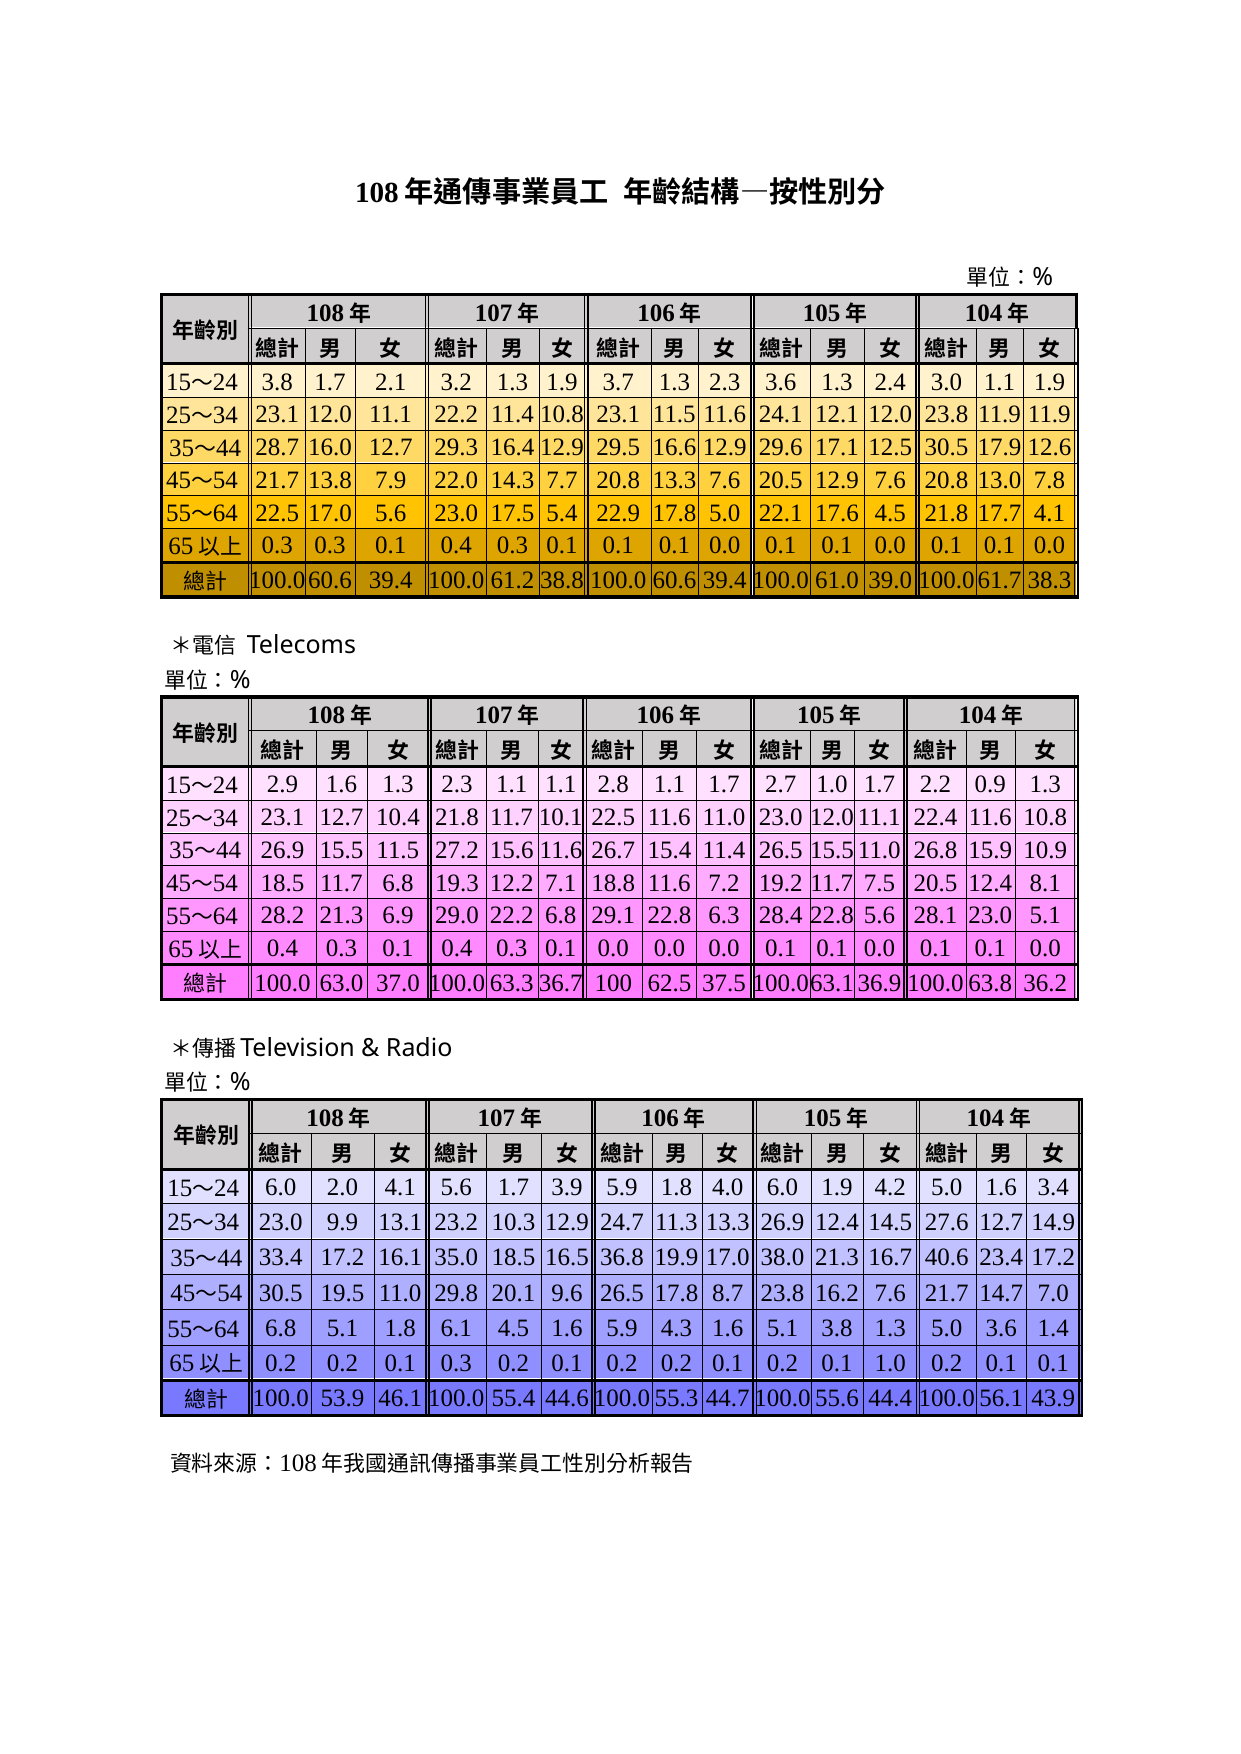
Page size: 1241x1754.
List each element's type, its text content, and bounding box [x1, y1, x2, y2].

table_cell 5.9 [596, 1171, 652, 1203]
table_cell 17.8 [652, 496, 698, 528]
table_cell 11.7 [487, 801, 538, 832]
table_cell 1.8 [653, 1171, 702, 1203]
text ＊傳播Television & Radio 單位：% [164, 1030, 1053, 1098]
table_cell 0.1 [652, 529, 698, 561]
table_cell 17.6 [811, 496, 864, 528]
table_cell 60.6 [306, 564, 355, 595]
table_cell 23.1 [252, 398, 305, 430]
table_cell 0.3 [430, 1346, 486, 1378]
table_cell 11.4 [487, 398, 539, 430]
table_cell 1.1 [487, 768, 538, 800]
table_cell 16.2 [812, 1275, 863, 1309]
table_header 106年 [587, 699, 750, 730]
table_cell 12.7 [317, 801, 367, 832]
table_cell 15.9 [967, 834, 1015, 865]
table_cell 7.6 [699, 464, 750, 495]
table_cell 55～64 [163, 1310, 248, 1345]
table_cell 6.8 [368, 866, 427, 898]
table_cell 21.8 [432, 801, 486, 832]
table_cell 4.5 [487, 1310, 541, 1345]
table_cell 總計 [429, 329, 486, 362]
table_cell 44.4 [864, 1382, 916, 1414]
table_cell 男 [306, 329, 355, 362]
table_cell 10.4 [368, 801, 427, 832]
table_cell 6.0 [253, 1171, 311, 1203]
table_cell 44.7 [703, 1382, 752, 1414]
text ＊電信 Telecoms 單位：% [164, 627, 1053, 695]
table_cell 28.1 [908, 899, 966, 931]
text 資料來源：108年我國通訊傳播事業員工性別分析報告 [170, 1446, 1053, 1477]
table_cell 女 [697, 731, 750, 765]
table_cell 11.5 [652, 398, 698, 430]
table_cell 16.0 [306, 431, 355, 462]
text 108年通傳事業員工 年齡結構—按性別分 [187, 169, 1053, 211]
table_cell 11.6 [539, 834, 582, 865]
table_cell 13.3 [652, 464, 698, 495]
table_cell 1.6 [703, 1310, 752, 1345]
table_cell 17.9 [977, 431, 1023, 462]
table_cell 11.6 [643, 866, 696, 898]
table_cell 25～34 [163, 398, 248, 430]
table_cell 15.6 [487, 834, 538, 865]
table_cell 36.2 [1016, 966, 1074, 998]
table_cell 6.8 [253, 1310, 311, 1345]
table_cell 28.2 [252, 899, 316, 931]
table_cell 2.4 [865, 365, 915, 397]
table_cell 13.1 [375, 1204, 425, 1238]
table_header 107年 [432, 699, 582, 730]
table_cell 100 [587, 966, 642, 998]
table_cell 0.1 [920, 529, 976, 561]
table_cell 0.3 [252, 529, 305, 561]
table_cell 100.0 [252, 564, 305, 595]
table_cell 1.7 [306, 365, 355, 397]
table_cell 3.6 [755, 365, 810, 397]
table_cell 63.0 [317, 966, 367, 998]
table_cell 0.0 [1024, 529, 1074, 561]
table_cell 總計 [596, 1134, 652, 1168]
table_cell 39.4 [699, 564, 750, 595]
table_cell 12.0 [306, 398, 355, 430]
table_cell 男 [967, 731, 1015, 765]
table_cell 男 [811, 329, 864, 362]
table_cell 0.1 [539, 932, 582, 963]
table_cell 1.0 [811, 768, 854, 800]
table_cell 7.5 [855, 866, 903, 898]
table_cell 16.6 [652, 431, 698, 462]
table_cell 14.9 [1027, 1204, 1078, 1238]
table_cell 7.2 [697, 866, 750, 898]
table_cell 19.5 [312, 1275, 374, 1309]
table_cell 37.0 [368, 966, 427, 998]
table_cell 男 [652, 329, 698, 362]
table_cell 1.3 [864, 1310, 916, 1345]
table_cell 30.5 [920, 431, 976, 462]
table_header 107年 [429, 296, 584, 327]
table_cell 女 [699, 329, 750, 362]
table_cell 0.1 [811, 529, 864, 561]
table_cell 8.1 [1016, 866, 1074, 898]
table_cell 5.9 [596, 1310, 652, 1345]
table_cell 24.7 [596, 1204, 652, 1238]
table_cell 總計 [757, 1134, 811, 1168]
table_cell 23.0 [755, 801, 810, 832]
table_cell 23.8 [757, 1275, 811, 1309]
table_cell 55～64 [163, 496, 248, 528]
table_cell 女 [539, 731, 582, 765]
table_cell 19.2 [755, 866, 810, 898]
table_cell 15～24 [163, 365, 248, 397]
table_cell 女 [703, 1134, 752, 1168]
table_cell 總計 [252, 731, 316, 765]
table_cell 5.0 [699, 496, 750, 528]
table_header 105年 [755, 296, 915, 327]
table_cell 25～34 [163, 1204, 248, 1238]
table_cell 0.1 [977, 1346, 1026, 1378]
table_cell 61.0 [811, 564, 864, 595]
table_cell 100.0 [432, 966, 486, 998]
table_cell 0.1 [812, 1346, 863, 1378]
table_cell 45～54 [163, 464, 248, 495]
table_cell 28.7 [252, 431, 305, 462]
table_cell 18.5 [487, 1240, 541, 1274]
table_cell 3.7 [589, 365, 651, 397]
table_cell 3.9 [542, 1171, 591, 1203]
table_cell 26.5 [596, 1275, 652, 1309]
table_cell 61.2 [487, 564, 539, 595]
table_cell 36.9 [855, 966, 903, 998]
table_cell 4.1 [375, 1171, 425, 1203]
table_cell 0.2 [596, 1346, 652, 1378]
table_cell 0.1 [908, 932, 966, 963]
table_cell 37.5 [697, 966, 750, 998]
table_cell 7.8 [1024, 464, 1074, 495]
table_cell 14.7 [977, 1275, 1026, 1309]
table_cell 1.9 [540, 365, 584, 397]
table_cell 5.0 [920, 1171, 976, 1203]
table_cell 女 [375, 1134, 425, 1168]
table_cell 15.5 [317, 834, 367, 865]
table_cell 12.1 [811, 398, 864, 430]
table_cell 53.9 [312, 1382, 374, 1414]
table_cell 26.8 [908, 834, 966, 865]
table_cell 63.3 [487, 966, 538, 998]
table_cell 23.1 [252, 801, 316, 832]
table_cell 2.9 [252, 768, 316, 800]
table_cell 55.6 [812, 1382, 863, 1414]
table_cell 0.2 [757, 1346, 811, 1378]
table_cell 16.1 [375, 1240, 425, 1274]
table_cell 11.0 [697, 801, 750, 832]
table_cell 100.0 [755, 564, 810, 595]
table_cell 12.7 [977, 1204, 1026, 1238]
table_cell 40.6 [920, 1240, 976, 1274]
table_cell 女 [1024, 329, 1074, 362]
table_cell 2.0 [312, 1171, 374, 1203]
table_cell 11.4 [697, 834, 750, 865]
table_cell 35.0 [430, 1240, 486, 1274]
table_cell 55.3 [653, 1382, 702, 1414]
table_cell 20.8 [589, 464, 651, 495]
table_cell 19.3 [432, 866, 486, 898]
table_cell 男 [977, 329, 1023, 362]
table_cell 男 [643, 731, 696, 765]
table_cell 12.0 [811, 801, 854, 832]
table_cell 0.0 [697, 932, 750, 963]
table_cell 總計 [920, 329, 976, 362]
table_cell 17.8 [653, 1275, 702, 1309]
table_cell 11.0 [375, 1275, 425, 1309]
table_cell 30.5 [253, 1275, 311, 1309]
table_cell 39.0 [865, 564, 915, 595]
table_cell 4.0 [703, 1171, 752, 1203]
table_cell 總計 [755, 329, 810, 362]
table_cell 7.1 [539, 866, 582, 898]
table_cell 100.0 [908, 966, 966, 998]
table_cell 1.6 [317, 768, 367, 800]
table_cell 男 [487, 1134, 541, 1168]
table_header 106年 [596, 1101, 752, 1133]
table_cell 17.0 [306, 496, 355, 528]
table_cell 26.9 [757, 1204, 811, 1238]
table_cell 18.8 [587, 866, 642, 898]
table_cell 46.1 [375, 1382, 425, 1414]
table_cell 12.2 [487, 866, 538, 898]
table_cell 0.1 [811, 932, 854, 963]
table_cell 0.0 [865, 529, 915, 561]
table_cell 5.1 [312, 1310, 374, 1345]
table_cell 21.3 [812, 1240, 863, 1274]
table_cell 16.7 [864, 1240, 916, 1274]
table_cell 1.3 [487, 365, 539, 397]
table_header 108年 [253, 1101, 425, 1133]
table_cell 1.7 [487, 1171, 541, 1203]
table_cell 29.3 [429, 431, 486, 462]
table_cell 20.5 [908, 866, 966, 898]
table_cell 4.3 [653, 1310, 702, 1345]
table_cell 17.5 [487, 496, 539, 528]
table_cell 女 [368, 731, 427, 765]
table_cell 0.9 [967, 768, 1015, 800]
table_cell 0.1 [703, 1346, 752, 1378]
table_cell 25～34 [163, 801, 248, 832]
table_cell 5.0 [920, 1310, 976, 1345]
table_header 108年 [252, 699, 427, 730]
table_cell 17.2 [312, 1240, 374, 1274]
table_cell 29.6 [755, 431, 810, 462]
table_cell 總計 [908, 731, 966, 765]
table_cell 6.8 [539, 899, 582, 931]
table_cell 63.8 [967, 966, 1015, 998]
table_cell 1.9 [812, 1171, 863, 1203]
table_cell 100.0 [920, 1382, 976, 1414]
table_cell 1.1 [643, 768, 696, 800]
table_cell 29.0 [432, 899, 486, 931]
table_cell 0.1 [375, 1346, 425, 1378]
table_cell 100.0 [429, 564, 486, 595]
table_header 年齡別 [163, 296, 248, 362]
table_cell 36.7 [539, 966, 582, 998]
table_cell 13.0 [977, 464, 1023, 495]
table_cell 24.1 [755, 398, 810, 430]
table_cell 23.8 [920, 398, 976, 430]
table_cell 男 [812, 1134, 863, 1168]
table_cell 女 [542, 1134, 591, 1168]
table_cell 33.4 [253, 1240, 311, 1274]
table_cell 100.0 [252, 966, 316, 998]
table_cell 100.0 [920, 564, 976, 595]
table_cell 12.0 [865, 398, 915, 430]
table_cell 65以上 [163, 1346, 248, 1378]
table_cell 21.3 [317, 899, 367, 931]
table_cell 11.6 [643, 801, 696, 832]
table_cell 65以上 [163, 932, 248, 963]
table_cell 1.9 [1024, 365, 1074, 397]
table_cell 11.3 [653, 1204, 702, 1238]
table_cell 23.2 [430, 1204, 486, 1238]
table_cell 0.1 [368, 932, 427, 963]
table_cell 27.2 [432, 834, 486, 865]
table_cell 29.5 [589, 431, 651, 462]
table_cell 4.2 [864, 1171, 916, 1203]
table_cell 100.0 [430, 1382, 486, 1414]
table_cell 0.3 [487, 529, 539, 561]
table_cell 1.3 [652, 365, 698, 397]
table_cell 男 [487, 329, 539, 362]
table_cell 19.9 [653, 1240, 702, 1274]
table_cell 15～24 [163, 768, 248, 800]
table_cell 總計 [430, 1134, 486, 1168]
table_cell 男 [811, 731, 854, 765]
table_cell 6.3 [697, 899, 750, 931]
table_header 106年 [589, 296, 750, 327]
table_cell 22.0 [429, 464, 486, 495]
table_cell 12.4 [967, 866, 1015, 898]
table_cell 0.2 [253, 1346, 311, 1378]
table_cell 女 [540, 329, 584, 362]
table_cell 女 [1016, 731, 1074, 765]
table_cell 100.0 [596, 1382, 652, 1414]
table_cell 22.5 [587, 801, 642, 832]
table_cell 17.7 [977, 496, 1023, 528]
table_cell 0.4 [429, 529, 486, 561]
table_cell 1.3 [368, 768, 427, 800]
table_cell 0.1 [755, 529, 810, 561]
table_cell 22.8 [643, 899, 696, 931]
table_cell 0.1 [1027, 1346, 1078, 1378]
table_cell 56.1 [977, 1382, 1026, 1414]
table_cell 0.0 [855, 932, 903, 963]
table_cell 0.1 [540, 529, 584, 561]
table_cell 11.6 [967, 801, 1015, 832]
table_cell 0.4 [252, 932, 316, 963]
table_cell 0.3 [306, 529, 355, 561]
table_cell 11.1 [356, 398, 425, 430]
table_cell 11.9 [977, 398, 1023, 430]
table_cell 7.6 [865, 464, 915, 495]
table_cell 3.8 [812, 1310, 863, 1345]
table_cell 5.6 [430, 1171, 486, 1203]
table_cell 1.6 [542, 1310, 591, 1345]
table_cell 12.9 [540, 431, 584, 462]
table_cell 65以上 [163, 529, 248, 561]
table_cell 1.3 [1016, 768, 1074, 800]
table_header 107年 [430, 1101, 591, 1133]
table_cell 11.9 [1024, 398, 1074, 430]
table_cell 35～44 [163, 834, 248, 865]
table_cell 0.1 [967, 932, 1015, 963]
table_cell 17.1 [811, 431, 864, 462]
table_cell 4.5 [865, 496, 915, 528]
table_cell 女 [356, 329, 425, 362]
table_cell 1.6 [977, 1171, 1026, 1203]
table_cell 12.9 [811, 464, 864, 495]
table_cell 3.6 [977, 1310, 1026, 1345]
table_cell 9.6 [542, 1275, 591, 1309]
table_cell 22.5 [252, 496, 305, 528]
table_cell 0.1 [755, 932, 810, 963]
table_cell 18.5 [252, 866, 316, 898]
table_cell 11.7 [811, 866, 854, 898]
text 單位：% [164, 258, 1053, 293]
table_cell 0.0 [1016, 932, 1074, 963]
table_cell 12.4 [812, 1204, 863, 1238]
table_cell 總計 [163, 1382, 248, 1414]
table_cell 100.0 [757, 1382, 811, 1414]
table_cell 21.7 [252, 464, 305, 495]
table_cell 1.0 [864, 1346, 916, 1378]
table_cell 10.9 [1016, 834, 1074, 865]
table_cell 38.8 [540, 564, 584, 595]
table_cell 45～54 [163, 866, 248, 898]
table_cell 16.5 [542, 1240, 591, 1274]
table_cell 1.1 [977, 365, 1023, 397]
table_cell 13.8 [306, 464, 355, 495]
table_cell 14.5 [864, 1204, 916, 1238]
table_cell 26.9 [252, 834, 316, 865]
table_cell 20.8 [920, 464, 976, 495]
table_cell 15～24 [163, 1171, 248, 1203]
table_cell 3.8 [252, 365, 305, 397]
table_cell 12.7 [356, 431, 425, 462]
table_cell 23.0 [429, 496, 486, 528]
table_cell 20.1 [487, 1275, 541, 1309]
table_cell 35～44 [163, 431, 248, 462]
table_cell 0.4 [432, 932, 486, 963]
table_cell 1.8 [375, 1310, 425, 1345]
table_cell 3.0 [920, 365, 976, 397]
table_cell 1.7 [855, 768, 903, 800]
table_cell 5.1 [1016, 899, 1074, 931]
table_cell 12.6 [1024, 431, 1074, 462]
table_cell 2.3 [699, 365, 750, 397]
table_cell 38.3 [1024, 564, 1074, 595]
table_cell 26.7 [587, 834, 642, 865]
table_cell 總計 [163, 966, 248, 998]
table_cell 2.3 [432, 768, 486, 800]
table_cell 55～64 [163, 899, 248, 931]
table_header 105年 [757, 1101, 916, 1133]
table_cell 12.9 [699, 431, 750, 462]
table_cell 35～44 [163, 1240, 248, 1274]
table_cell 0.2 [920, 1346, 976, 1378]
table_cell 1.4 [1027, 1310, 1078, 1345]
table_cell 女 [855, 731, 903, 765]
table_cell 6.1 [430, 1310, 486, 1345]
table_cell 0.1 [542, 1346, 591, 1378]
table_cell 0.3 [487, 932, 538, 963]
table_cell 男 [977, 1134, 1026, 1168]
table_cell 23.0 [967, 899, 1015, 931]
table_cell 總計 [587, 731, 642, 765]
table_cell 13.3 [703, 1204, 752, 1238]
table_cell 0.3 [317, 932, 367, 963]
table_cell 21.8 [920, 496, 976, 528]
table_cell 總計 [755, 731, 810, 765]
table_cell 10.3 [487, 1204, 541, 1238]
table_cell 2.2 [908, 768, 966, 800]
table_cell 2.1 [356, 365, 425, 397]
table_cell 15.4 [643, 834, 696, 865]
table_cell 3.2 [429, 365, 486, 397]
table_cell 男 [312, 1134, 374, 1168]
table_cell 0.0 [587, 932, 642, 963]
table_cell 15.5 [811, 834, 854, 865]
table_cell 100.0 [589, 564, 651, 595]
table_cell 0.2 [487, 1346, 541, 1378]
table_cell 11.7 [317, 866, 367, 898]
table_cell 17.0 [703, 1240, 752, 1274]
table_cell 22.9 [589, 496, 651, 528]
table_cell 0.1 [589, 529, 651, 561]
table_cell 0.2 [312, 1346, 374, 1378]
table_cell 6.0 [757, 1171, 811, 1203]
table_cell 29.8 [430, 1275, 486, 1309]
table_cell 1.1 [539, 768, 582, 800]
table_cell 7.6 [864, 1275, 916, 1309]
table_cell 21.7 [920, 1275, 976, 1309]
table_cell 總計 [432, 731, 486, 765]
table_cell 45～54 [163, 1275, 248, 1309]
table_cell 17.2 [1027, 1240, 1078, 1274]
table_cell 22.2 [487, 899, 538, 931]
table_cell 26.5 [755, 834, 810, 865]
table_cell 55.4 [487, 1382, 541, 1414]
table_cell 14.3 [487, 464, 539, 495]
table_cell 28.4 [755, 899, 810, 931]
table_cell 100.0 [253, 1382, 311, 1414]
table_cell 7.9 [356, 464, 425, 495]
table_cell 22.4 [908, 801, 966, 832]
table_cell 22.8 [811, 899, 854, 931]
table_cell 總計 [589, 329, 651, 362]
table_cell 0.2 [653, 1346, 702, 1378]
table_cell 1.7 [697, 768, 750, 800]
table_cell 23.4 [977, 1240, 1026, 1274]
table_cell 60.6 [652, 564, 698, 595]
table_cell 7.7 [540, 464, 584, 495]
table_cell 0.1 [356, 529, 425, 561]
table_cell 2.7 [755, 768, 810, 800]
table_cell 12.9 [542, 1204, 591, 1238]
table_cell 23.1 [589, 398, 651, 430]
table_header 104年 [920, 1101, 1078, 1133]
table_header 108年 [252, 296, 425, 327]
table_cell 11.6 [699, 398, 750, 430]
table_cell 男 [653, 1134, 702, 1168]
table_cell 5.6 [356, 496, 425, 528]
table_cell 總計 [253, 1134, 311, 1168]
table_cell 總計 [920, 1134, 976, 1168]
table_cell 22.1 [755, 496, 810, 528]
table_cell 43.9 [1027, 1382, 1078, 1414]
table_cell 4.1 [1024, 496, 1074, 528]
table_cell 男 [317, 731, 367, 765]
table_cell 0.1 [977, 529, 1023, 561]
table_cell 0.0 [699, 529, 750, 561]
table_cell 6.9 [368, 899, 427, 931]
table_cell 16.4 [487, 431, 539, 462]
table_cell 女 [865, 329, 915, 362]
table_cell 3.4 [1027, 1171, 1078, 1203]
table_cell 12.5 [865, 431, 915, 462]
table_cell 7.0 [1027, 1275, 1078, 1309]
table_cell 9.9 [312, 1204, 374, 1238]
table_cell 100.0 [755, 966, 810, 998]
table_cell 男 [487, 731, 538, 765]
table_cell 63.1 [811, 966, 854, 998]
table_cell 5.6 [855, 899, 903, 931]
table_cell 44.6 [542, 1382, 591, 1414]
table_cell 10.8 [540, 398, 584, 430]
table_cell 女 [864, 1134, 916, 1168]
table_header 年齡別 [163, 1101, 248, 1168]
table_cell 61.7 [977, 564, 1023, 595]
table_cell 總計 [163, 564, 248, 595]
table_cell 總計 [252, 329, 305, 362]
table_cell 62.5 [643, 966, 696, 998]
table_cell 11.0 [855, 834, 903, 865]
table_cell 20.5 [755, 464, 810, 495]
table_cell 1.3 [811, 365, 864, 397]
table_cell 11.1 [855, 801, 903, 832]
table_header 104年 [908, 699, 1074, 730]
table_cell 29.1 [587, 899, 642, 931]
table_cell 女 [1027, 1134, 1078, 1168]
table_cell 22.2 [429, 398, 486, 430]
table_header 104年 [920, 296, 1075, 327]
table_cell 10.1 [539, 801, 582, 832]
table_cell 5.1 [757, 1310, 811, 1345]
table_cell 11.5 [368, 834, 427, 865]
table_cell 2.8 [587, 768, 642, 800]
table_header 年齡別 [163, 699, 248, 765]
table_cell 5.4 [540, 496, 584, 528]
table_cell 0.0 [643, 932, 696, 963]
table_cell 23.0 [253, 1204, 311, 1238]
table_header 105年 [755, 699, 903, 730]
table_cell 38.0 [757, 1240, 811, 1274]
table_cell 27.6 [920, 1204, 976, 1238]
table_cell 8.7 [703, 1275, 752, 1309]
table_cell 39.4 [356, 564, 425, 595]
table_cell 36.8 [596, 1240, 652, 1274]
table_cell 10.8 [1016, 801, 1074, 832]
